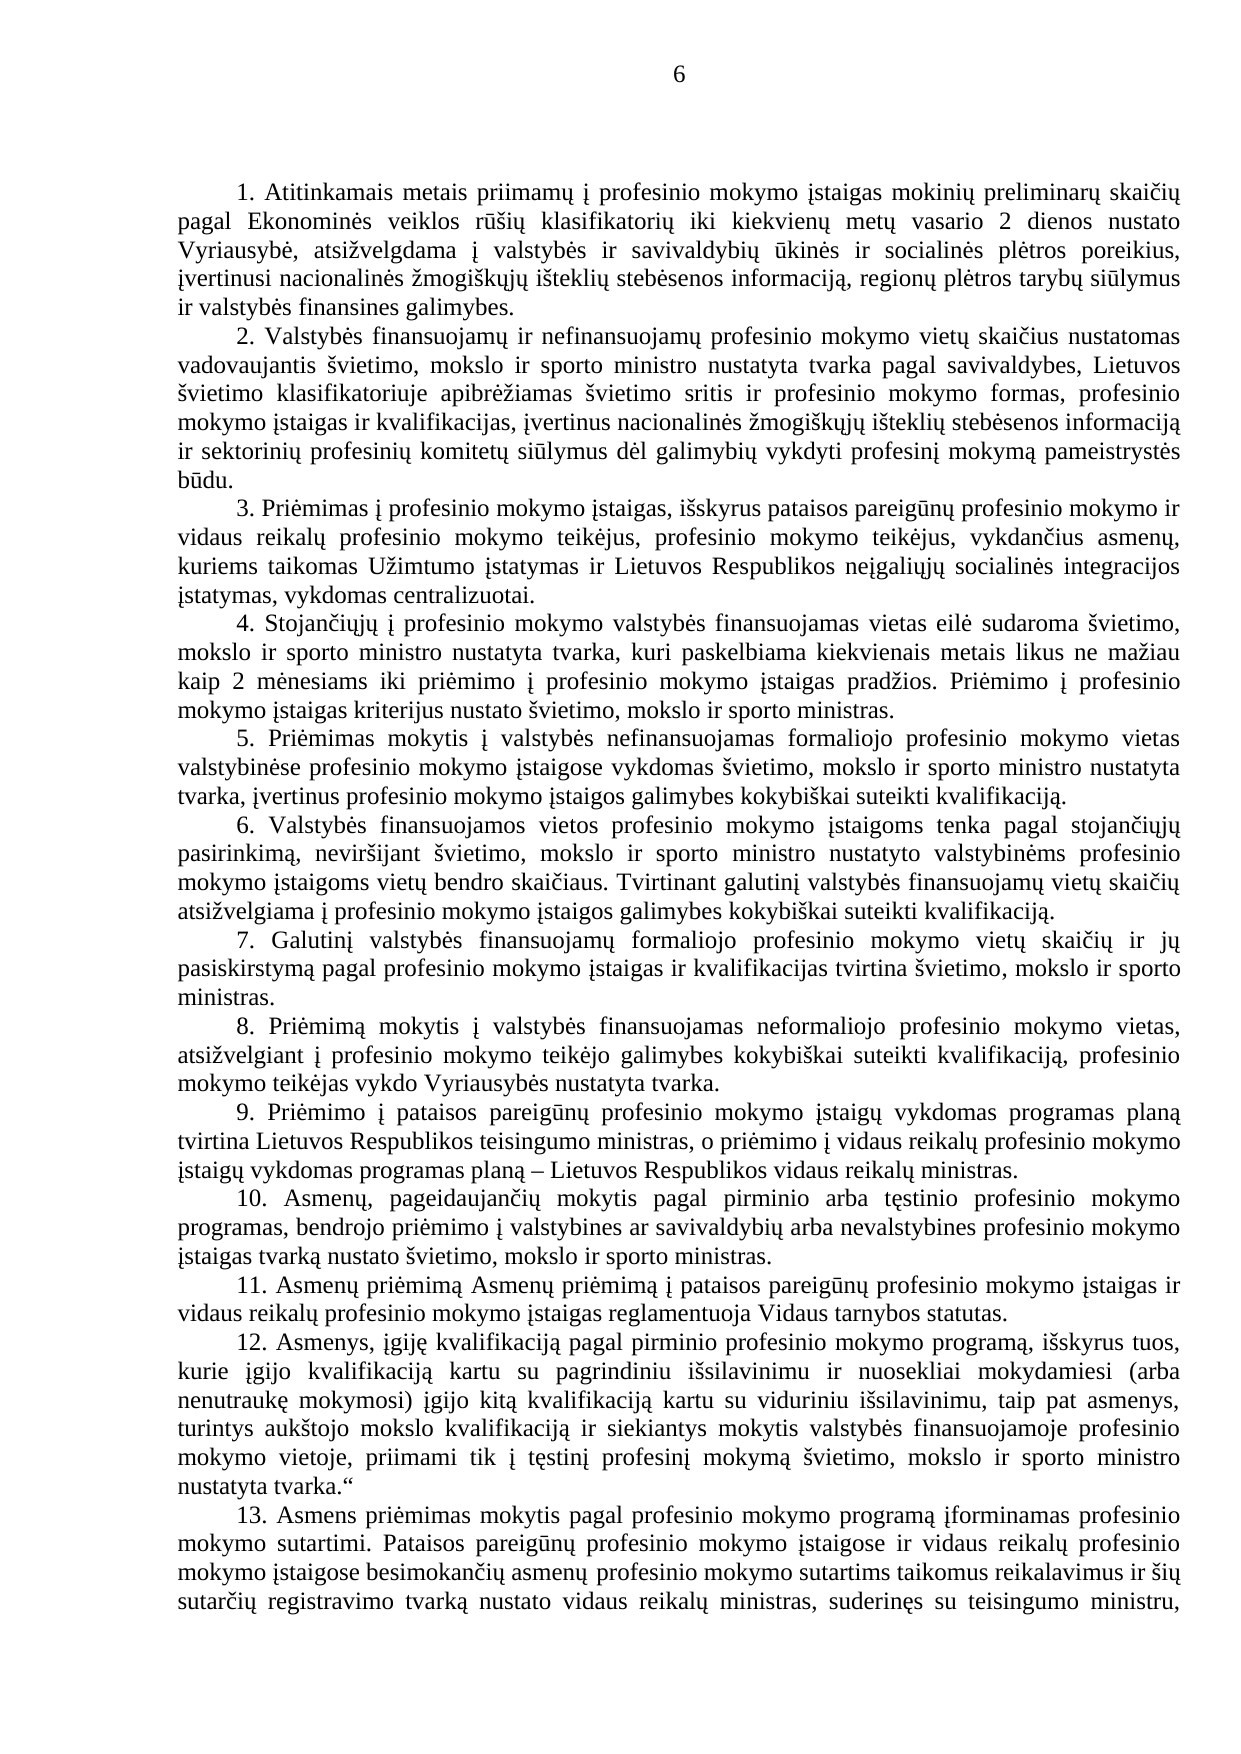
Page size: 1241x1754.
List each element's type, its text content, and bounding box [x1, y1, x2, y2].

text 10. Asmenų, pageidaujančių mokytis pagal pirminio arba tęstinio profesinio mokymo programas, bendrojo priėmimo į valstybines ar savivaldybių arba nevalstybines profesinio mokymo įstaigas tvarką nustato švietimo, mokslo ir sporto ministras. [177, 1183, 1181, 1270]
text 8. Priėmimą mokytis į valstybės finansuojamas neformaliojo profesinio mokymo vietas, atsižvelgiant į profesinio mokymo teikėjo galimybes kokybiškai suteikti kvalifikaciją, profesinio mokymo teikėjas vykdo Vyriausybės nustatyta tvarka. [177, 1011, 1181, 1097]
text 13. Asmens priėmimas mokytis pagal profesinio mokymo programą įforminamas profesinio mokymo sutartimi. Pataisos pareigūnų profesinio mokymo įstaigose ir vidaus reikalų profesinio mokymo įstaigose besimokančių asmenų profesinio mokymo sutartims taikomus reikalavimus ir šių sutarčių registravimo tvarką nustato vidaus reikalų ministras, suderinęs su teisingumo ministru, [177, 1500, 1181, 1615]
text 11. Asmenų priėmimą Asmenų priėmimą į pataisos pareigūnų profesinio mokymo įstaigas ir vidaus reikalų profesinio mokymo įstaigas reglamentuoja Vidaus tarnybos statutas. [177, 1270, 1181, 1327]
text 6. Valstybės finansuojamos vietos profesinio mokymo įstaigoms tenka pagal stojančiųjų pasirinkimą, neviršijant švietimo, mokslo ir sporto ministro nustatyto valstybinėms profesinio mokymo įstaigoms vietų bendro skaičiaus. Tvirtinant galutinį valstybės finansuojamų vietų skaičių atsižvelgiama į profesinio mokymo įstaigos galimybes kokybiškai suteikti kvalifikaciją. [177, 810, 1181, 925]
text 12. Asmenys, įgiję kvalifikaciją pagal pirminio profesinio mokymo programą, išskyrus tuos, kurie įgijo kvalifikaciją kartu su pagrindiniu išsilavinimu ir nuosekliai mokydamiesi (arba nenutraukę mokymosi) įgijo kitą kvalifikaciją kartu su viduriniu išsilavinimu, taip pat asmenys, turintys aukštojo mokslo kvalifikaciją ir siekiantys mokytis valstybės finansuojamoje profesinio mokymo vietoje, priimami tik į tęstinį profesinį mokymą švietimo, mokslo ir sporto ministro nustatyta tvarka.“ [177, 1327, 1181, 1500]
text 5. Priėmimas mokytis į valstybės nefinansuojamas formaliojo profesinio mokymo vietas valstybinėse profesinio mokymo įstaigose vykdomas švietimo, mokslo ir sporto ministro nustatyta tvarka, įvertinus profesinio mokymo įstaigos galimybes kokybiškai suteikti kvalifikaciją. [177, 723, 1181, 810]
text 1. Atitinkamais metais priimamų į profesinio mokymo įstaigas mokinių preliminarų skaičių pagal Ekonominės veiklos rūšių klasifikatorių iki kiekvienų metų vasario 2 dienos nustato Vyriausybė, atsižvelgdama į valstybės ir savivaldybių ūkinės ir socialinės plėtros poreikius, įvertinusi nacionalinės žmogiškųjų išteklių stebėsenos informaciją, regionų plėtros tarybų siūlymus ir valstybės finansines galimybes. [177, 177, 1181, 321]
text 2. Valstybės finansuojamų ir nefinansuojamų profesinio mokymo vietų skaičius nustatomas vadovaujantis švietimo, mokslo ir sporto ministro nustatyta tvarka pagal savivaldybes, Lietuvos švietimo klasifikatoriuje apibrėžiamas švietimo sritis ir profesinio mokymo formas, profesinio mokymo įstaigas ir kvalifikacijas, įvertinus nacionalinės žmogiškųjų išteklių stebėsenos informaciją ir sektorinių profesinių komitetų siūlymus dėl galimybių vykdyti profesinį mokymą pameistrystės būdu. [177, 321, 1181, 493]
text 4. Stojančiųjų į profesinio mokymo valstybės finansuojamas vietas eilė sudaroma švietimo, mokslo ir sporto ministro nustatyta tvarka, kuri paskelbiama kiekvienais metais likus ne mažiau kaip 2 mėnesiams iki priėmimo į profesinio mokymo įstaigas pradžios. Priėmimo į profesinio mokymo įstaigas kriterijus nustato švietimo, mokslo ir sporto ministras. [177, 608, 1181, 723]
text 9. Priėmimo į pataisos pareigūnų profesinio mokymo įstaigų vykdomas programas planą tvirtina Lietuvos Respublikos teisingumo ministras, o priėmimo į vidaus reikalų profesinio mokymo įstaigų vykdomas programas planą – Lietuvos Respublikos vidaus reikalų ministras. [177, 1097, 1181, 1183]
text 7. Galutinį valstybės finansuojamų formaliojo profesinio mokymo vietų skaičių ir jų pasiskirstymą pagal profesinio mokymo įstaigas ir kvalifikacijas tvirtina švietimo, mokslo ir sporto ministras. [177, 925, 1181, 1011]
text 3. Priėmimas į profesinio mokymo įstaigas, išskyrus pataisos pareigūnų profesinio mokymo ir vidaus reikalų profesinio mokymo teikėjus, profesinio mokymo teikėjus, vykdančius asmenų, kuriems taikomas Užimtumo įstatymas ir Lietuvos Respublikos neįgaliųjų socialinės integracijos įstatymas, vykdomas centralizuotai. [177, 493, 1181, 608]
